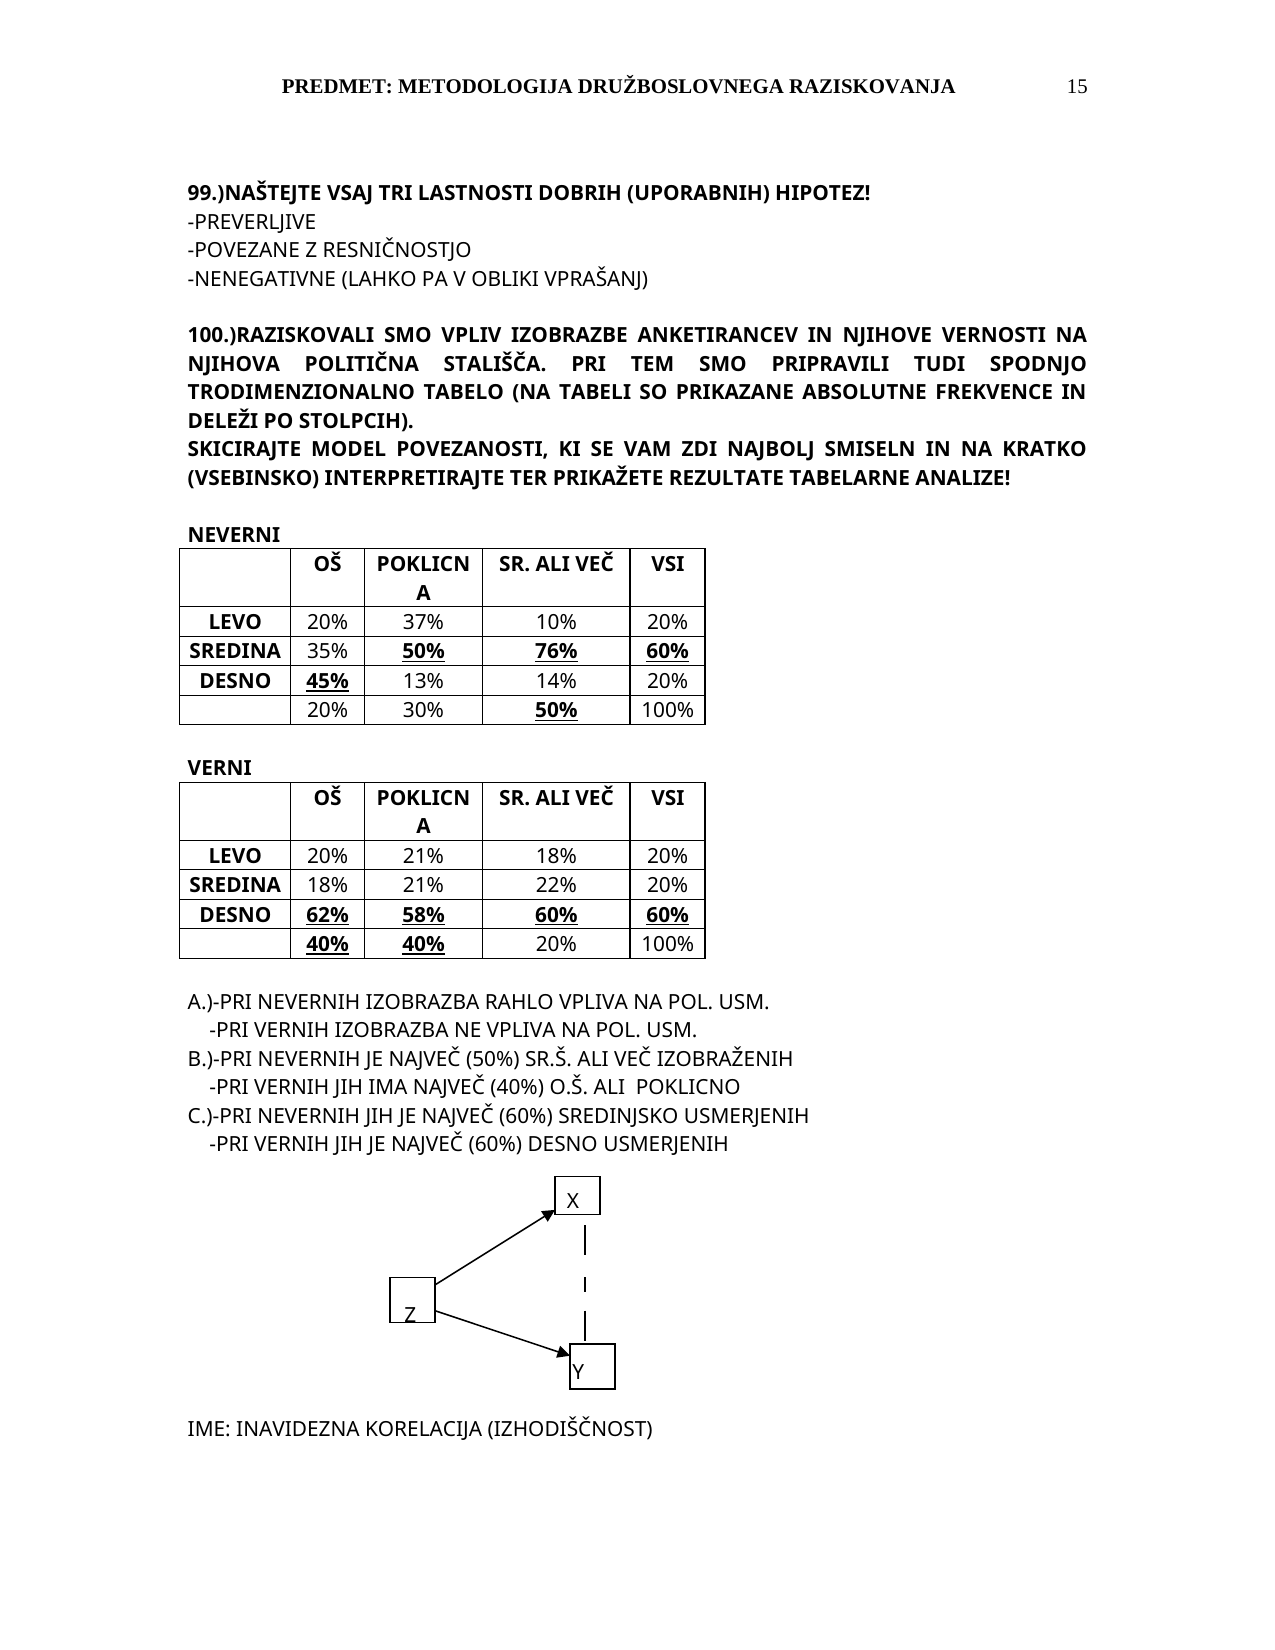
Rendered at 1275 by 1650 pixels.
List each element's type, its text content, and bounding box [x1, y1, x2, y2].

text [601, 1186, 1087, 1215]
text [436, 1300, 1087, 1328]
table_cell SREDINA [180, 870, 290, 899]
table_header VSI [631, 783, 704, 840]
table_cell 10% [483, 607, 629, 636]
table_cell LEVO [180, 607, 290, 636]
table_cell 21% [365, 841, 482, 869]
table_header OŠ [291, 783, 364, 840]
text X [556, 1186, 599, 1214]
table_cell DESNO [180, 666, 290, 694]
table_cell 18% [291, 870, 364, 899]
text 100.)RAZISKOVALI SMO VPLIV IZOBRAZBE ANKETIRANCEV IN NJIHOVE VERNOSTI NA NJIHOVA POLITIČNA STALIŠČA. PRI TEM SMO PRIPRAVILI TUDI SPODNJO TRODIMENZIONALNO TABELO (NA TABELI SO PRIKAZANE ABSOLUTNE FREKVENCE IN DELEŽI PO STOLPCIH). [187, 321, 1087, 434]
text -PREVERLJIVE [187, 207, 1087, 235]
table_cell DESNO [180, 900, 290, 928]
table_header [180, 783, 290, 840]
text Z [187, 1300, 481, 1328]
table_cell 13% [365, 666, 482, 694]
table_cell 20% [291, 607, 364, 636]
text Y [571, 1357, 614, 1385]
text [187, 1186, 554, 1215]
text 99.)NAŠTEJTE VSAJ TRI LASTNOSTI DOBRIH (UPORABNIH) HIPOTEZ! [187, 178, 1087, 207]
table_cell 20% [631, 666, 704, 694]
table_cell 20% [631, 841, 704, 869]
text A.)-PRI NEVERNIH IZOBRAZBA RAHLO VPLIVA NA POL. USM. [187, 987, 1087, 1016]
text NEVERNI [187, 520, 1087, 548]
text -PRI VERNIH JIH IMA NAJVEČ (40%) O.Š. ALI POKLICNO [187, 1072, 1087, 1101]
table_cell 60% [631, 900, 704, 928]
text B.)-PRI NEVERNIH JE NAJVEČ (50%) SR.Š. ALI VEČ IZOBRAŽENIH [187, 1044, 1087, 1072]
table_header POKLICNA [365, 549, 482, 606]
table_header OŠ [291, 549, 364, 606]
table_cell 35% [291, 637, 364, 665]
text -NENEGATIVNE (LAHKO PA V OBLIKI VPRAŠANJ) [187, 264, 1087, 292]
table_cell 20% [631, 870, 704, 899]
table_cell 100% [631, 696, 704, 724]
table_cell 45% [291, 666, 364, 694]
table_cell [180, 929, 290, 958]
table_header SR. ALI VEČ [483, 783, 629, 840]
text -PRI VERNIH JIH JE NAJVEČ (60%) DESNO USMERJENIH [187, 1129, 1087, 1158]
table_cell 30% [365, 696, 482, 724]
table_cell 50% [365, 637, 482, 665]
table_cell 18% [483, 841, 629, 869]
table_header POKLICNA [365, 783, 482, 840]
table_cell 20% [631, 607, 704, 636]
table_header [180, 549, 290, 606]
text IME: INAVIDEZNA KORELACIJA (IZHODIŠČNOST) [187, 1414, 1087, 1442]
text -POVEZANE Z RESNIČNOSTJO [187, 235, 1087, 264]
table_cell 76% [483, 637, 629, 665]
table_cell 20% [291, 696, 364, 724]
text SKICIRAJTE MODEL POVEZANOSTI, KI SE VAM ZDI NAJBOLJ SMISELN IN NA KRATKO (VSEBINSKO) INTERPRETIRAJTE TER PRIKAŽETE REZULTATE TABELARNE ANALIZE! [187, 434, 1087, 491]
table_cell 20% [291, 841, 364, 869]
table_header VSI [631, 549, 704, 606]
text -PRI VERNIH IZOBRAZBA NE VPLIVA NA POL. USM. [187, 1016, 1087, 1044]
table_cell 22% [483, 870, 629, 899]
table_cell 50% [483, 696, 629, 724]
table_cell 100% [631, 929, 704, 958]
table_cell 40% [291, 929, 364, 958]
text [187, 1357, 569, 1385]
table_cell 40% [365, 929, 482, 958]
table_header SR. ALI VEČ [483, 549, 629, 606]
table_cell 14% [483, 666, 629, 694]
text C.)-PRI NEVERNIH JIH JE NAJVEČ (60%) SREDINJSKO USMERJENIH [187, 1101, 1087, 1129]
table_cell SREDINA [180, 637, 290, 665]
table_cell LEVO [180, 841, 290, 869]
text VERNI [187, 753, 1087, 782]
text [616, 1357, 1087, 1385]
table_cell 58% [365, 900, 482, 928]
table_cell [180, 696, 290, 724]
table_cell 60% [483, 900, 629, 928]
table_cell 62% [291, 900, 364, 928]
table_cell 37% [365, 607, 482, 636]
table_cell 60% [631, 637, 704, 665]
table_cell 20% [483, 929, 629, 958]
table_cell 21% [365, 870, 482, 899]
